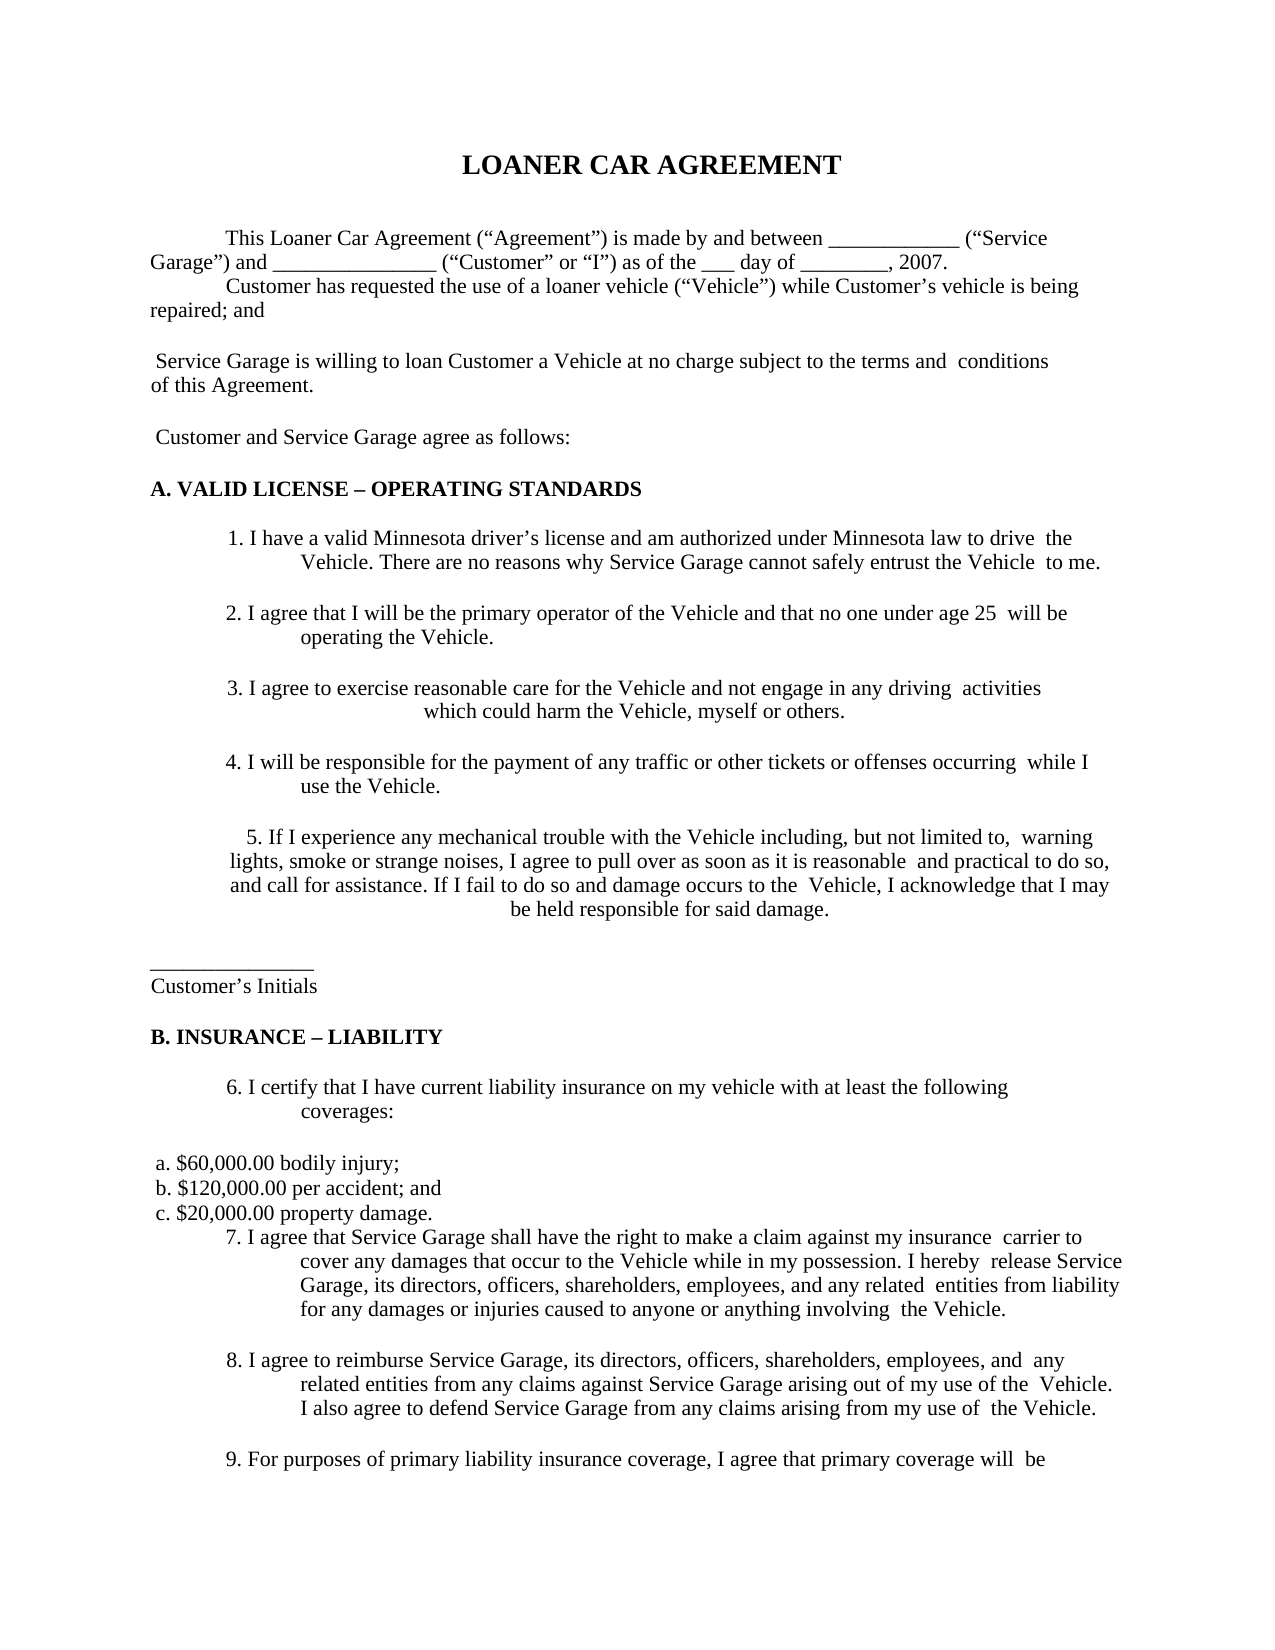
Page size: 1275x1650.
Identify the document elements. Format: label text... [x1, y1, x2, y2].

text 9. For purposes of primary liability insurance coverage, I agree that primary coverage will be [226, 1447, 1110, 1471]
text b. $120,000.00 per accident; and [150, 1175, 1129, 1200]
text _______________ [150, 948, 1129, 973]
text 6. I certify that I have current liability insurance on my vehicle with at least the following coverages: [226, 1075, 1103, 1123]
text a. $60,000.00 bodily injury; [150, 1150, 1129, 1175]
text Customer has requested the use of a loaner vehicle (“Vehicle”) while Customer’s vehicle is being repaired; and [150, 275, 1126, 323]
text 8. I agree to reimburse Service Garage, its directors, officers, shareholders, employees, and any related entities from any claims against Service Garage arising out of my use of the Vehicle. I also agree to defend Service Garage from any claims arising from my use of the Vehicle. [226, 1348, 1118, 1420]
text Customer’s Initials [151, 973, 1129, 998]
text LOANER CAR AGREEMENT [144, 148, 842, 181]
text This Loaner Car Agreement (“Agreement”) is made by and between ____________ (“Service Garage”) and _______________ (“Customer” or “I”) as of the ___ day of ________, 2007. [150, 226, 1093, 274]
text Customer and Service Garage agree as follows: [150, 424, 1129, 449]
text c. $20,000.00 property damage. [150, 1200, 1129, 1226]
text 3. I agree to exercise reasonable care for the Vehicle and not engage in any driving activities which could harm the Vehicle, myself or others. [226, 676, 1043, 724]
text 7. I agree that Service Garage shall have the right to make a claim against my insurance carrier to cover any damages that occur to the Vehicle while in my possession. I hereby release Service Garage, its directors, officers, shareholders, employees, and any related entities from liability for any damages or injuries caused to anyone or anything involving the Vehicle. [225, 1226, 1124, 1321]
text A. VALID LICENSE – OPERATING STANDARDS [150, 476, 1129, 501]
text 5. If I experience any mechanical trouble with the Vehicle including, but not limited to, warning lights, smoke or strange noises, I agree to pull over as soon as it is reasonable and practical to do so, and call for assistance. If I fail to do so and damage occurs to the Vehicle, I acknowledge that I may be held responsible for said damage. [226, 825, 1114, 921]
text Service Garage is willing to loan Customer a Vehicle at no charge subject to the terms and conditions of this Agreement. [150, 349, 1061, 397]
text 1. I have a valid Minnesota driver’s license and am authorized under Minnesota law to drive the Vehicle. There are no reasons why Service Garage cannot safely entrust the Vehicle to me. [227, 527, 1129, 574]
text 2. I agree that I will be the primary operator of the Vehicle and that no one under age 25 will be operating the Vehicle. [226, 601, 1091, 649]
text 4. I will be responsible for the payment of any traffic or other tickets or offenses occurring while I use the Vehicle. [225, 750, 1112, 798]
text B. INSURANCE – LIABILITY [150, 1024, 1129, 1049]
